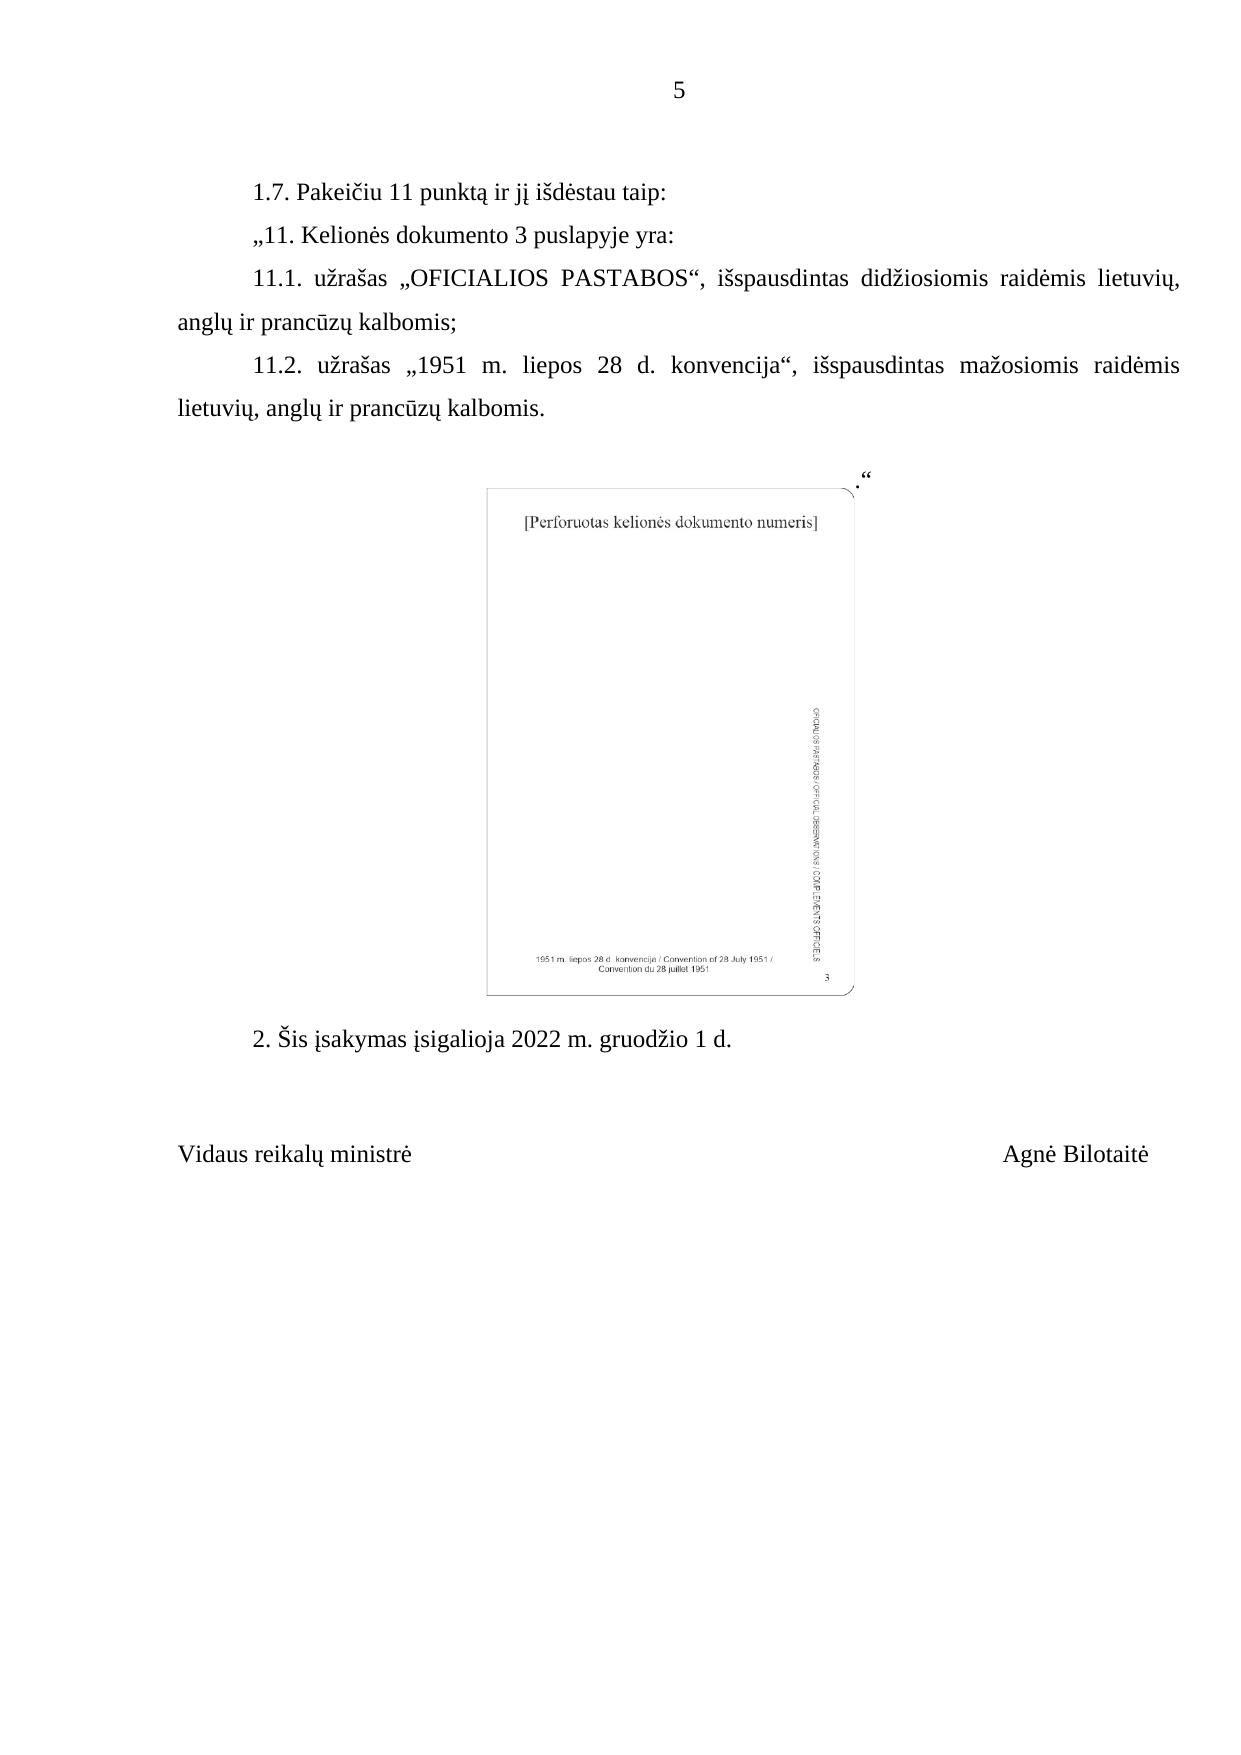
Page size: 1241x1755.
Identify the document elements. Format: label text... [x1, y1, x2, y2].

text 11.2. užrašas „1951 m. liepos 28 d. konvencija“, išspausdintas mažosiomis raidėmis lietuvių, anglų ir prancūzų kalbomis. [177, 350, 1181, 422]
text „11. Kelionės dokumento 3 puslapyje yra: [177, 220, 1181, 249]
text 11.1. užrašas „OFICIALIOS PASTABOS“, išspausdintas didžiosiomis raidėmis lietuvių, anglų ir prancūzų kalbomis; [177, 263, 1181, 335]
text .“ [177, 465, 1181, 996]
text Vidaus reikalų ministrė Agnė Bilotaitė [177, 1139, 1181, 1168]
text 2. Šis įsakymas įsigalioja 2022 m. gruodžio 1 d. [177, 1024, 1181, 1053]
text 1.7. Pakeičiu 11 punktą ir jį išdėstau taip: [177, 177, 1181, 206]
